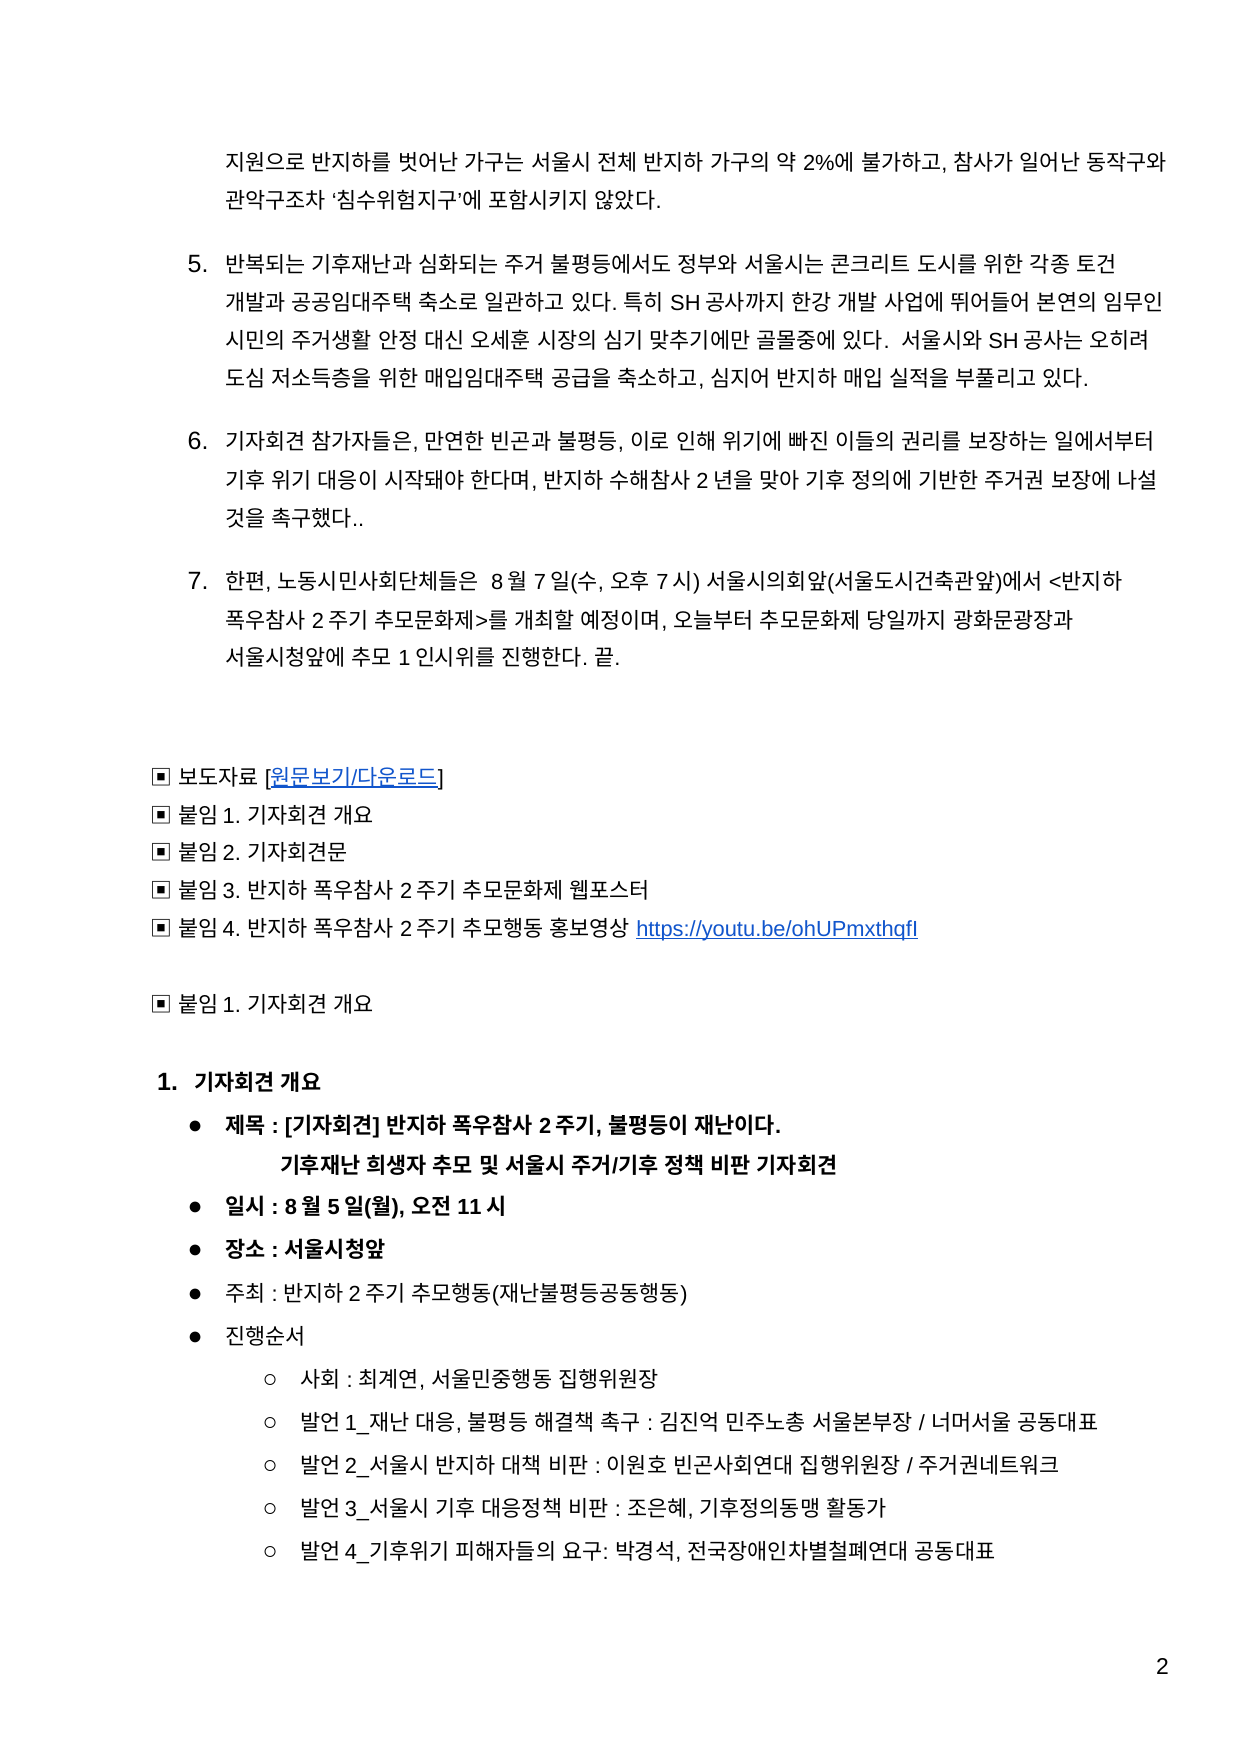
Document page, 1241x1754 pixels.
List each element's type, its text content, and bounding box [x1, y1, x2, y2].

text ▣ 붙임4. 반지하 폭우참사 2주기 추모행동 홍보영상 https://youtu.be/ohUPmxthqfI [150, 916, 1168, 941]
text 기후재난 희생자 추모 및 서울시 주거/기후 정책 비판 기자회견 [225, 1153, 1168, 1179]
list 사회 : 최계연, 서울민중행동 집행위원장 [262, 1364, 1168, 1392]
text ▣ 보도자료 [원문보기/다운로드] [150, 765, 1168, 790]
list 발언1_재난 대응, 불평등 해결책 촉구 : 김진억 민주노총 서울본부장 / 너머서울 공동대표 [262, 1407, 1168, 1436]
list 발언2_서울시 반지하 대책 비판 : 이원호 빈곤사회연대 집행위원장 / 주거권네트워크 [262, 1450, 1168, 1479]
list 지원으로 반지하를 벗어난 가구는 서울시 전체 반지하 가구의 약 2%에 불가하고, 참사가 일어난 동작구와 관악구조차 ‘침수위험지구’에 포함시키지 않았다. [187, 150, 1168, 213]
list 주최 : 반지하2주기 추모행동(재난불평등공동행동) [187, 1277, 1168, 1306]
text ▣ 붙임3. 반지하 폭우참사 2주기 추모문화제 웹포스터 [150, 878, 1168, 903]
list 진행순서 [187, 1321, 1168, 1349]
list 발언3_서울시 기후 대응정책 비판 : 조은혜, 기후정의동맹 활동가 [262, 1493, 1168, 1522]
list 장소 : 서울시청앞 [187, 1234, 1168, 1263]
list 발언4_기후위기 피해자들의 요구: 박경석, 전국장애인차별철폐연대 공동대표 [262, 1536, 1168, 1565]
text ▣ 붙임2. 기자회견문 [150, 840, 1168, 866]
list 제목 : [기자회견] 반지하 폭우참사 2주기, 불평등이 재난이다. [187, 1110, 1168, 1139]
list 반복되는 기후재난과 심화되는 주거 불평등에서도 정부와 서울시는 콘크리트 도시를 위한 각종 토건 개발과 공공임대주택 축소로 일관하고 있다. 특히 SH공사까지 한강 개발 사업에 뛰어들어 본연의 임무인 시민의 주거생활 안정 대신 오세훈 시장의 심기 맞추기에만 골몰중에 있다. 서울시와 SH공사는 오히려 도심 저소득층을 위한 매입임대주택 공급을 축소하고, 심지어 반지하 매입 실적을 부풀리고 있다. [187, 248, 1168, 391]
list 기자회견 참가자들은, 만연한 빈곤과 불평등, 이로 인해 위기에 빠진 이들의 권리를 보장하는 일에서부터 기후 위기 대응이 시작돼야 한다며, 반지하 수해참사 2년을 맞아 기후 정의에 기반한 주거권 보장에 나설 것을 촉구했다.. [187, 426, 1168, 531]
list 기자회견 개요 [157, 1067, 1168, 1096]
text ▣ 붙임1. 기자회견 개요 [150, 992, 1168, 1017]
list 한편, 노동시민사회단체들은 8월 7일(수, 오후 7시) 서울시의회앞(서울도시건축관앞)에서 <반지하 폭우참사 2주기 추모문화제>를 개최할 예정이며, 오늘부터 추모문화제 당일까지 광화문광장과 서울시청앞에 추모 1인시위를 진행한다. 끝. [187, 566, 1168, 671]
list 일시 : 8월 5일(월), 오전 11시 [187, 1191, 1168, 1220]
text ▣ 붙임1. 기자회견 개요 [150, 802, 1168, 828]
